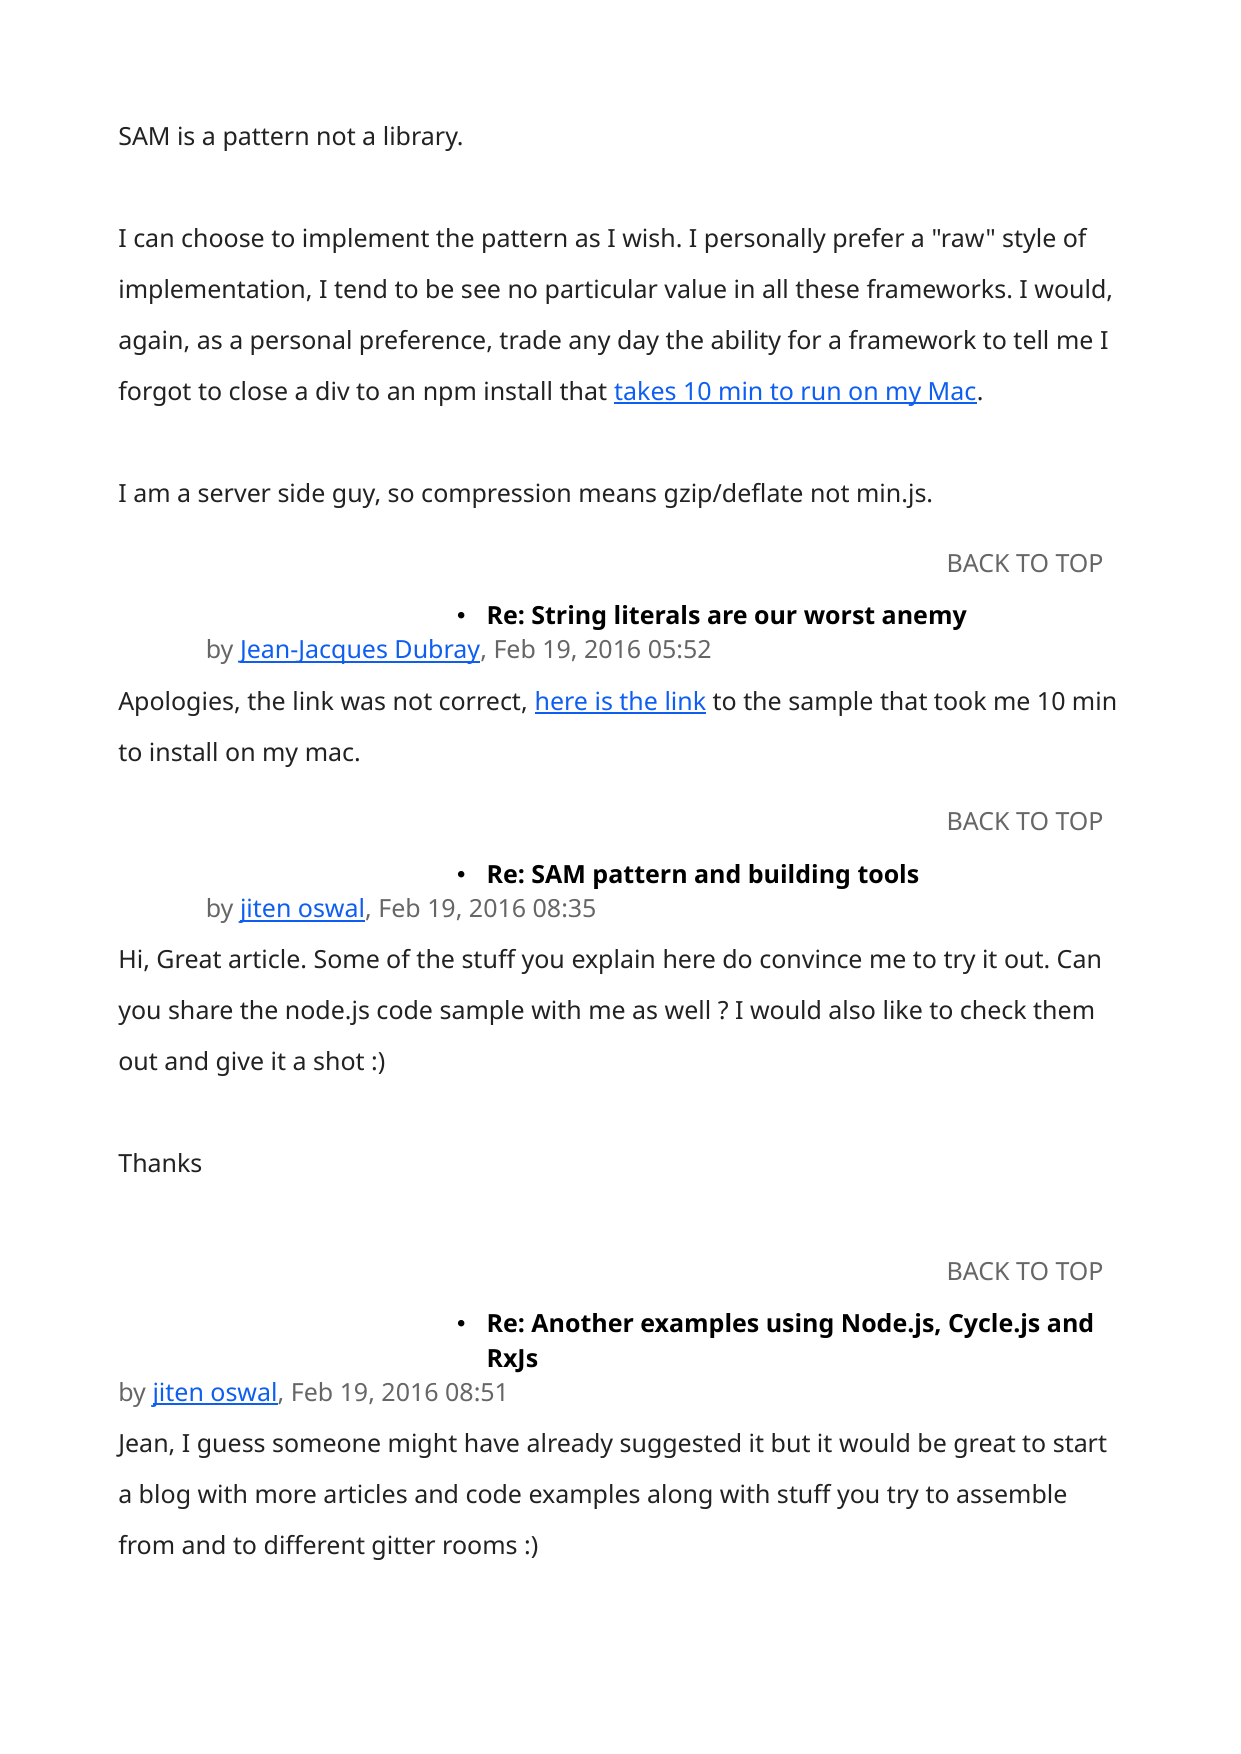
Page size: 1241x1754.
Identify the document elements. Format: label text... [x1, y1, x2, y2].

list BACK TO TOP [137, 1253, 1103, 1287]
list BACK TO TOP [137, 804, 1103, 838]
subtitle Re: String literals are our worst anemy [457, 598, 1122, 632]
list BACK TO TOP [137, 545, 1103, 579]
list SAM is a pattern not a library. I can choose to implement the pattern as I wish. I personally prefer a "raw" style of implementation, I tend to be see no particular value in all these frameworks. I would, again, as a personal preference, trade any day the ability for a framework to tell me I forgot to close a div to an npm install that takes 10 min to run on my Mac. I am a server side guy, so compression means gzip/deflate not min.js. [118, 118, 1122, 509]
subtitle Re: Another examples using Node.js, Cycle.js and RxJs [457, 1306, 1122, 1374]
list Hi, Great article. Some of the stuff you explain here do convince me to try it out. Can you share the node.js code sample with me as well ? I would also like to check them out and give it a shot :) Thanks [118, 942, 1122, 1180]
list Apologies, the link was not correct, here is the link to the sample that took me 10 min to install on my mac. [118, 683, 1122, 768]
list Jean, I guess someone might have already suggested it but it would be great to start a blog with more articles and code examples along with stuff you try to assemble from and to different gitter rooms :) [118, 1425, 1122, 1612]
list by jiten oswal, Feb 19, 2016 08:35 [118, 891, 1122, 925]
subtitle [118, 598, 181, 661]
subtitle [118, 1306, 181, 1369]
subtitle [118, 857, 181, 919]
list by jiten oswal, Feb 19, 2016 08:51 [118, 1374, 1122, 1408]
list by Jean-Jacques Dubray, Feb 19, 2016 05:52 [118, 632, 1122, 666]
subtitle Re: SAM pattern and building tools [457, 857, 1122, 891]
